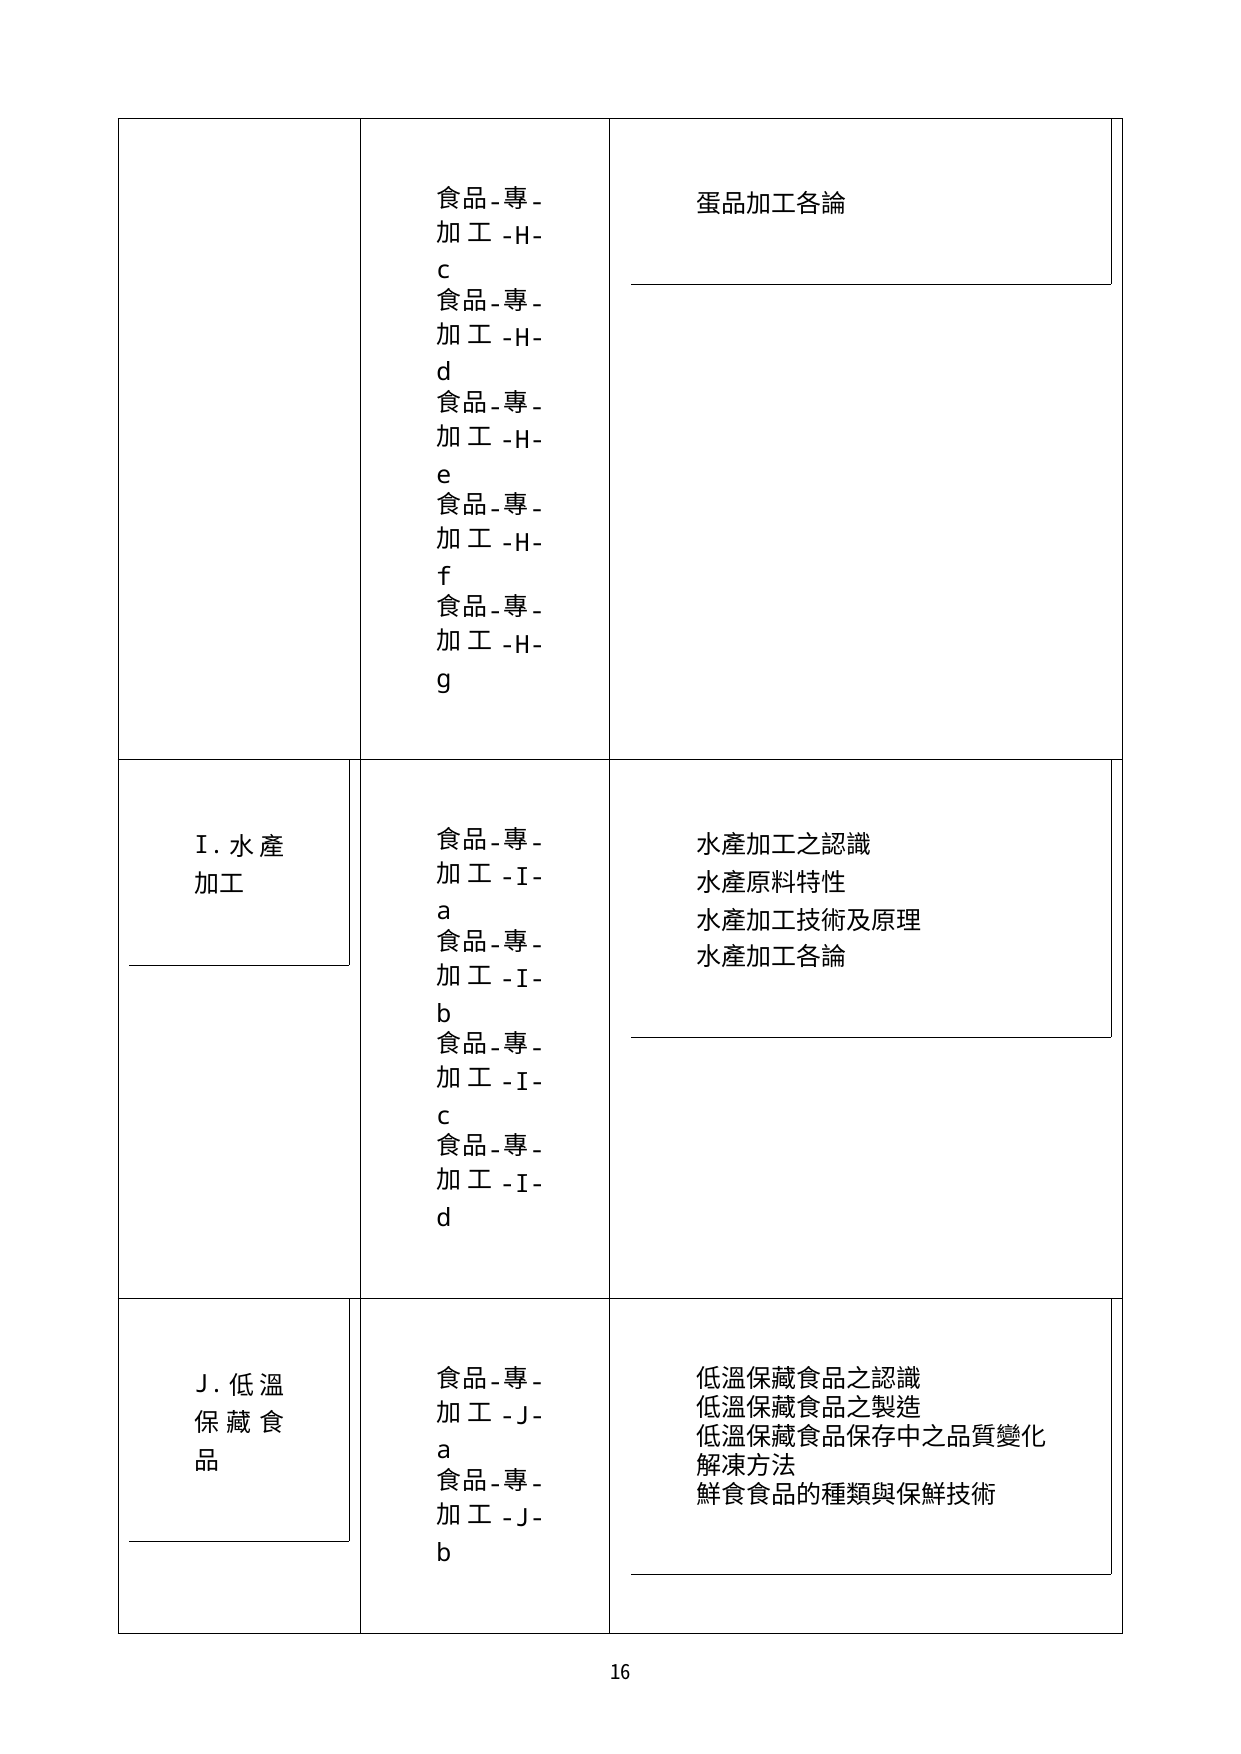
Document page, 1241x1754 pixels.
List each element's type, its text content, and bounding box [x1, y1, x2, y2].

table_cell 低溫保藏食品之認識 低溫保藏食品之製造 低溫保藏食品保存中之品質變化 解凍方法 鮮食食品的種類與保鮮技術 [620, 1299, 1122, 1633]
table_cell 食品-專-加工-H-c 食品-專-加工-H-d 食品-專-加工-H-e 食品-專-加工-H-f 食品-專-加工-H-g [361, 119, 609, 759]
table_cell J.低溫保藏食品 [119, 1299, 360, 1633]
table_cell [610, 760, 620, 1298]
table_cell 蛋品加工各論 [620, 119, 1122, 759]
table_cell [610, 1299, 620, 1633]
table_cell [119, 119, 360, 759]
table_cell I.水產加工 [119, 760, 360, 1298]
table_cell 食品-專-加工-J-a 食品-專-加工-J-b [361, 1299, 609, 1633]
table_cell 水產加工之認識 水產原料特性 水產加工技術及原理 水產加工各論 [620, 760, 1122, 1298]
table_cell [610, 119, 620, 759]
table_cell 食品-專-加工-I-a 食品-專-加工-I-b 食品-專-加工-I-c 食品-專-加工-I-d [361, 760, 609, 1298]
